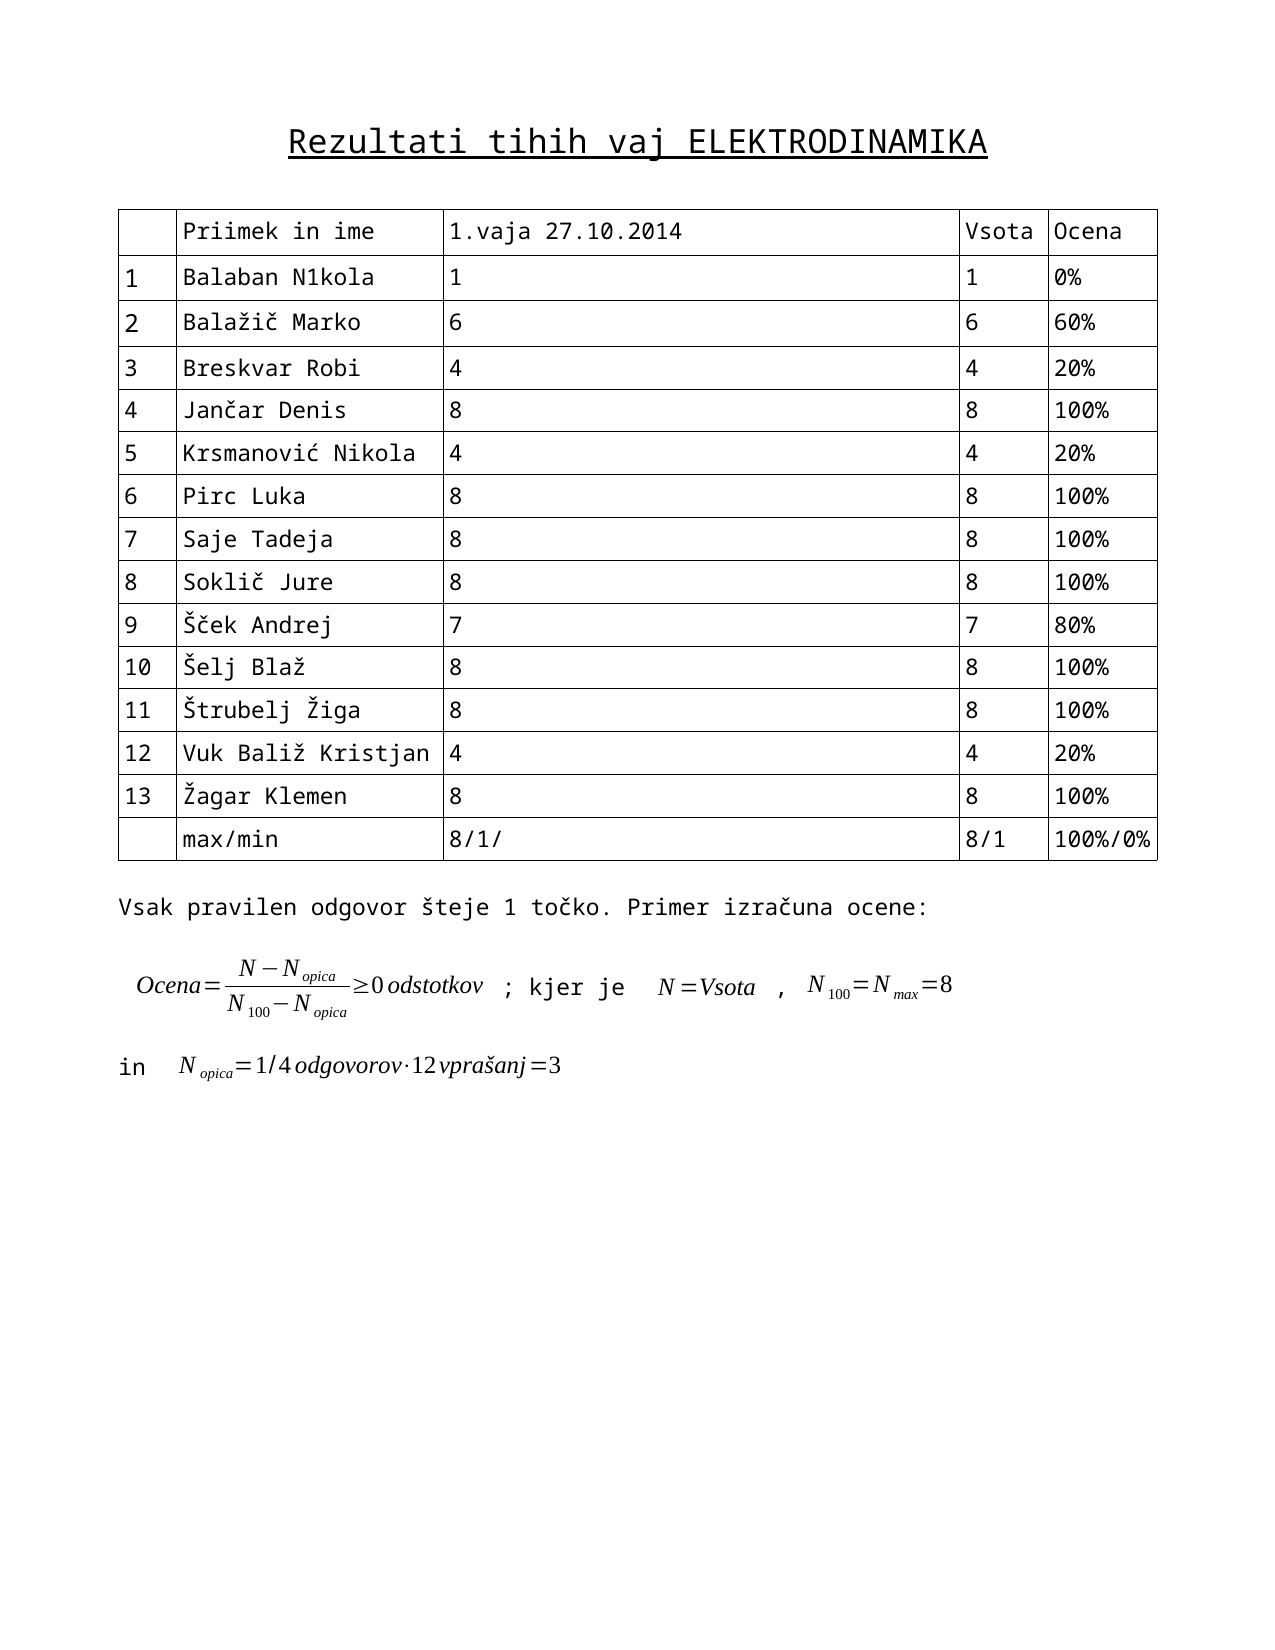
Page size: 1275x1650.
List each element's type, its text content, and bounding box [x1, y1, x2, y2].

table_cell 100% [1049, 689, 1157, 731]
table_cell 8 [444, 518, 959, 560]
table_cell 8/1 [960, 818, 1048, 859]
table_cell Balaban N1kola [177, 256, 443, 300]
table_cell 20% [1049, 432, 1157, 474]
table_cell 100% [1049, 475, 1157, 517]
table_cell Šelj Blaž [177, 647, 443, 688]
table_cell 7 [119, 518, 176, 560]
table_cell 100% [1049, 647, 1157, 688]
table_cell 13 [119, 775, 176, 817]
table_cell 1 [119, 256, 176, 300]
table_cell Balažič Marko [177, 301, 443, 346]
table_cell 8 [960, 775, 1048, 817]
table_header Ocena [1049, 210, 1157, 254]
table_cell 3 [119, 347, 176, 389]
table_cell 4 [444, 432, 959, 474]
table_cell Jančar Denis [177, 390, 443, 431]
text Vsak pravilen odgovor šteje 1 točko. Primer izračuna ocene: [118, 891, 1157, 922]
table_cell 80% [1049, 604, 1157, 646]
table_cell max/min [177, 818, 443, 859]
table_cell [119, 818, 176, 859]
table_cell 20% [1049, 732, 1157, 774]
table_cell 8 [444, 561, 959, 603]
table_cell 4 [444, 347, 959, 389]
table_cell 8 [960, 561, 1048, 603]
table_cell Saje Tadeja [177, 518, 443, 560]
table_cell 8 [960, 390, 1048, 431]
table_cell 1 [444, 256, 959, 300]
table_cell Štrubelj Žiga [177, 689, 443, 731]
table_cell Šček Andrej [177, 604, 443, 646]
table_cell 4 [960, 347, 1048, 389]
table_cell 8 [444, 475, 959, 517]
table_cell 6 [960, 301, 1048, 346]
table_cell Breskvar Robi [177, 347, 443, 389]
table_cell 8 [444, 390, 959, 431]
table_cell 4 [960, 732, 1048, 774]
table_cell Žagar Klemen [177, 775, 443, 817]
table_header 1.vaja 27.10.2014 [444, 210, 959, 254]
table_cell 8 [444, 689, 959, 731]
table_cell 4 [444, 732, 959, 774]
table_cell 4 [960, 432, 1048, 474]
table_cell 2 [119, 301, 176, 346]
table_cell Pirc Luka [177, 475, 443, 517]
table_header Vsota [960, 210, 1048, 254]
table_cell 12 [119, 732, 176, 774]
table_cell Krsmanović Nikola [177, 432, 443, 474]
table_header Priimek in ime [177, 210, 443, 254]
table_cell 11 [119, 689, 176, 731]
table_cell 10 [119, 647, 176, 688]
table_cell 8 [960, 475, 1048, 517]
table_cell 8 [119, 561, 176, 603]
table_cell 6 [119, 475, 176, 517]
text Rezultati tihih vaj ELEKTRODINAMIKA [118, 118, 1157, 163]
table_header [119, 210, 176, 254]
table_cell Vuk Baliž Kristjan [177, 732, 443, 774]
text in [118, 1051, 1157, 1082]
table_cell 5 [119, 432, 176, 474]
table_cell 20% [1049, 347, 1157, 389]
table_cell 100% [1049, 561, 1157, 603]
table_cell 8/1/ [444, 818, 959, 859]
table_cell 4 [119, 390, 176, 431]
table_cell 100% [1049, 775, 1157, 817]
table_cell 60% [1049, 301, 1157, 346]
table_cell 6 [444, 301, 959, 346]
table_cell 100% [1049, 518, 1157, 560]
table_cell Soklič Jure [177, 561, 443, 603]
text ; kjer je , [118, 953, 1157, 1020]
table_cell 8 [444, 647, 959, 688]
table_cell 8 [960, 647, 1048, 688]
table_cell 100% [1049, 390, 1157, 431]
table_cell 7 [444, 604, 959, 646]
table_cell 8 [960, 689, 1048, 731]
table_cell 9 [119, 604, 176, 646]
table_cell 7 [960, 604, 1048, 646]
table_cell 100%/0% [1049, 818, 1157, 859]
table_cell 8 [444, 775, 959, 817]
table_cell 8 [960, 518, 1048, 560]
table_cell 1 [960, 256, 1048, 300]
table_cell 0% [1049, 256, 1157, 300]
